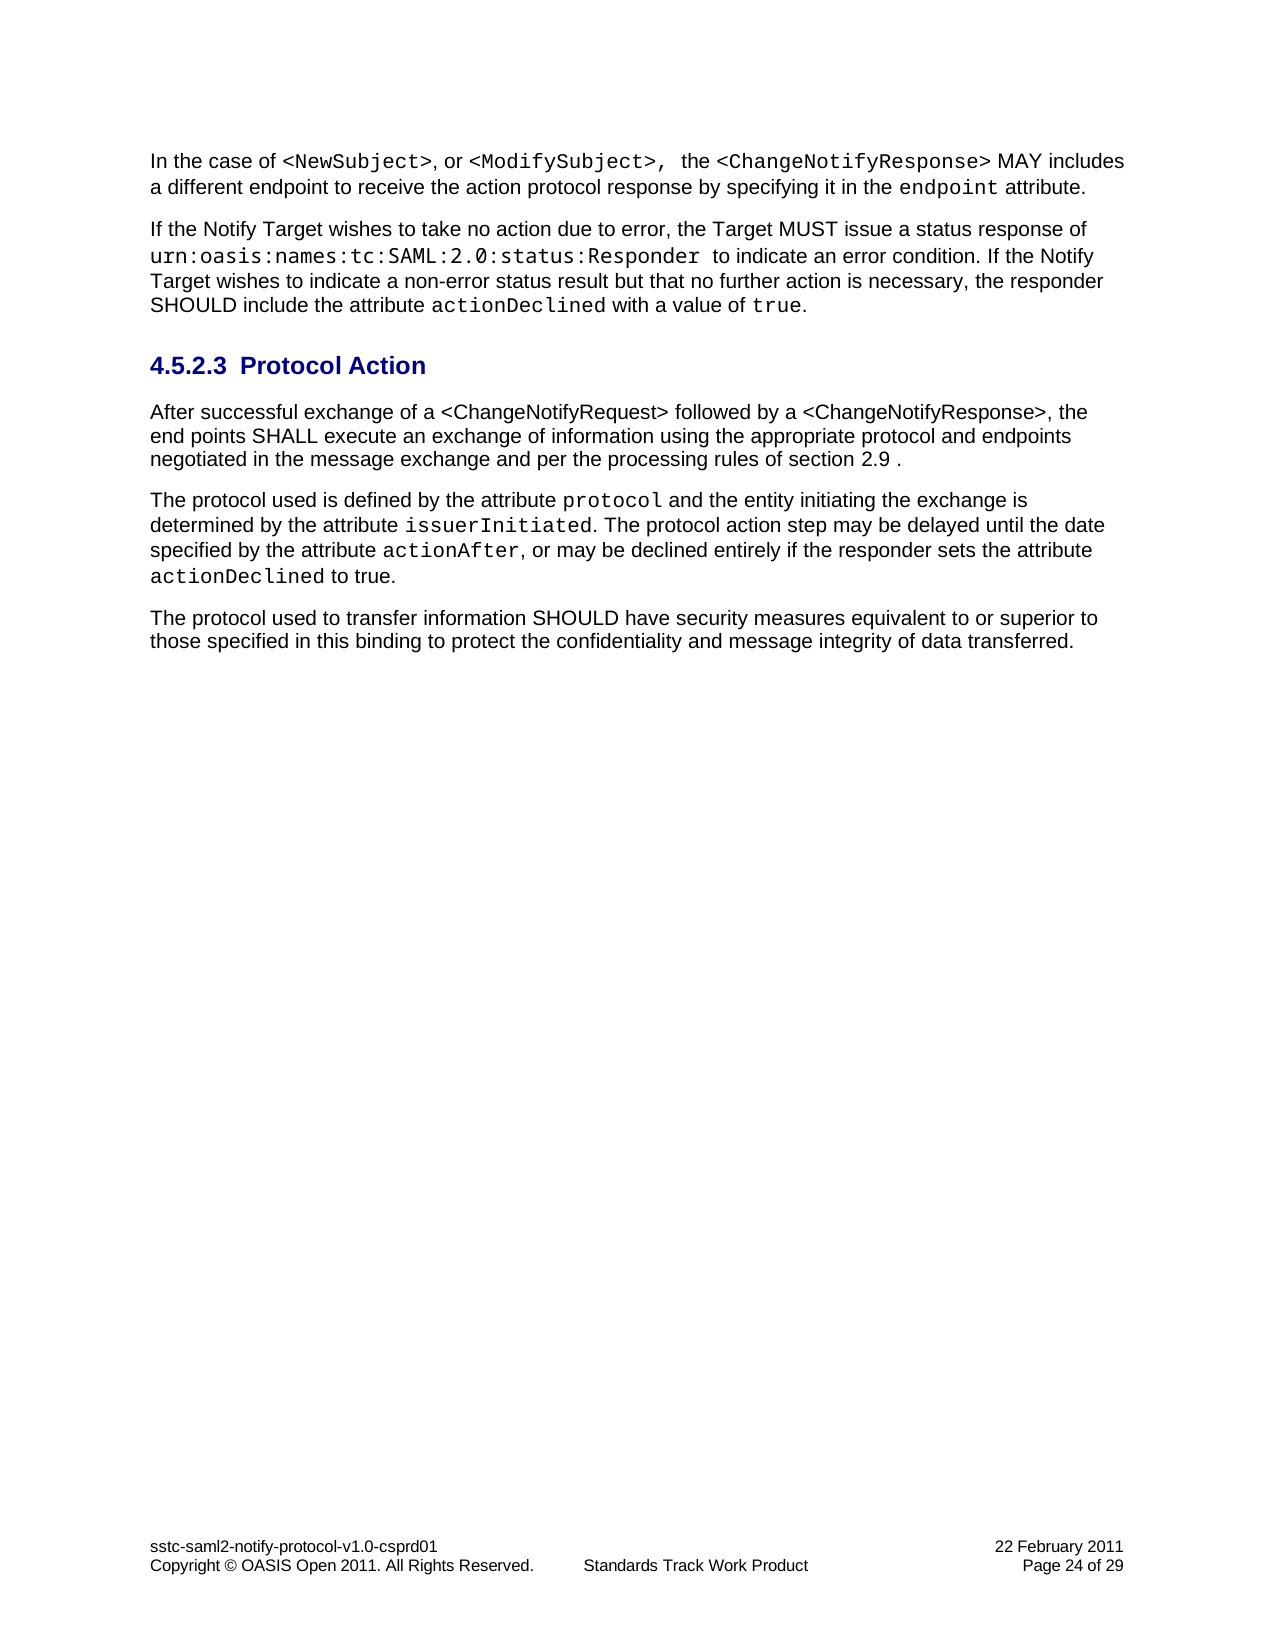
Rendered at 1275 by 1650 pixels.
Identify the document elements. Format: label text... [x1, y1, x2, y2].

text The protocol used is defined by the attribute protocol and the entity initiating the exchange is determined by the attribute issuerInitiated. The protocol action step may be delayed until the date specified by the attribute actionAfter, or may be declined entirely if the responder sets the attribute actionDeclined to true. [150, 488, 1125, 590]
text The protocol used to transfer information SHOULD have security measures equivalent to or superior to those specified in this binding to protect the confidentiality and message integrity of data transferred. [150, 606, 1125, 653]
subtitle Protocol Action [150, 352, 1125, 380]
text In the case of <NewSubject>, or <ModifySubject>, the <ChangeNotifyResponse> MAY includes a different endpoint to receive the action protocol response by specifying it in the endpoint attribute. [150, 150, 1125, 201]
text If the Notify Target wishes to take no action due to error, the Target MUST issue a status response of urn:oasis:names:tc:SAML:2.0:status:Responder to indicate an error condition. If the Notify Target wishes to indicate a non-error status result but that no further action is necessary, the responder SHOULD include the attribute actionDeclined with a value of true. [150, 217, 1125, 318]
text After successful exchange of a <ChangeNotifyRequest> followed by a <ChangeNotifyResponse>, the end points SHALL execute an exchange of information using the appropriate protocol and endpoints negotiated in the message exchange and per the processing rules of section 2.9 . [150, 401, 1125, 471]
